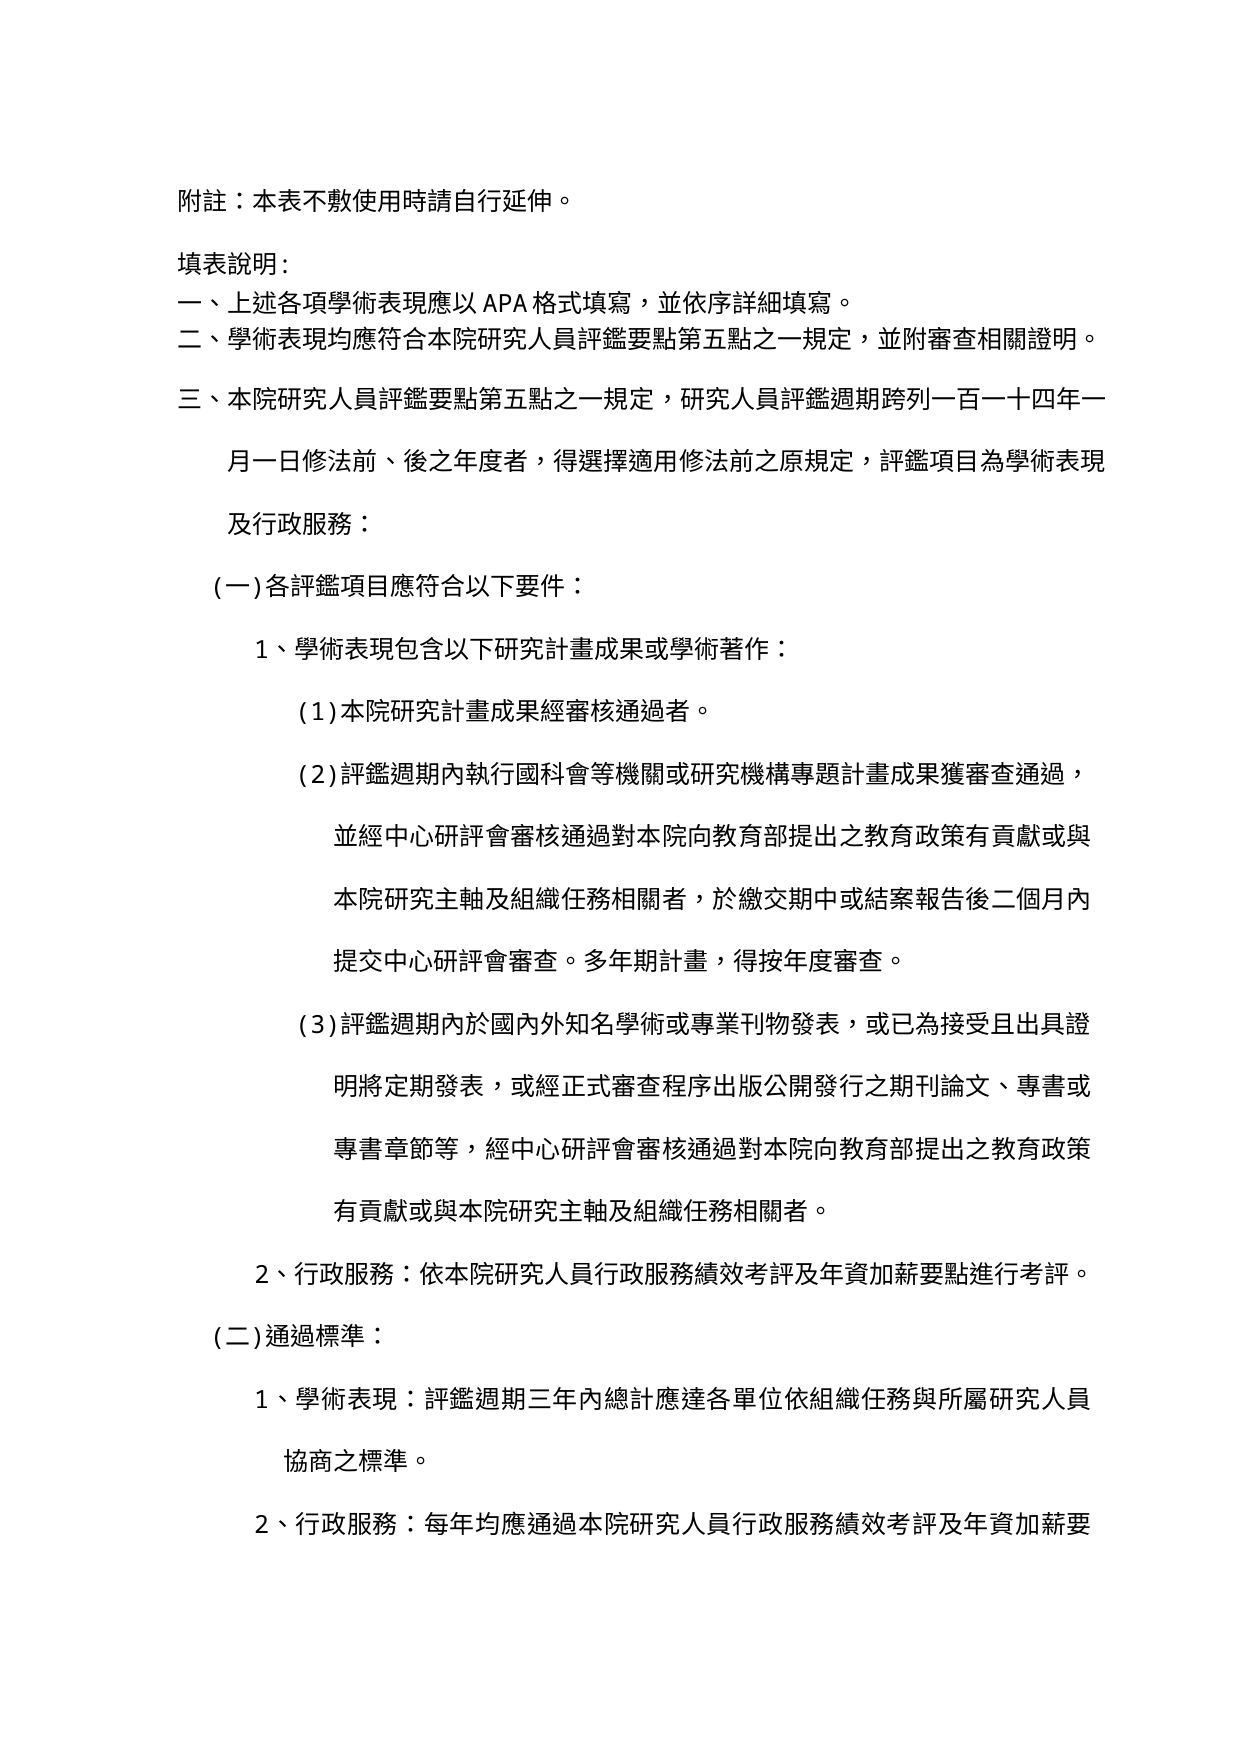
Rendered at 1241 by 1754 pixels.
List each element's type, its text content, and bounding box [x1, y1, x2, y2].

text 三、本院研究人員評鑑要點第五點之一規定，研究人員評鑑週期跨列一百一十四年一月一日修法前、後之年度者，得選擇適用修法前之原規定，評鑑項目為學術表現及行政服務： [177, 356, 1107, 543]
text (1)本院研究計畫成果經審核通過者。 [295, 668, 1092, 731]
text 一、上述各項學術表現應以APA格式填寫，並依序詳細填寫。 [177, 283, 1107, 319]
text (2)評鑑週期內執行國科會等機關或研究機構專題計畫成果獲審查通過，並經中心研評會審核通過對本院向教育部提出之教育政策有貢獻或與本院研究主軸及組織任務相關者，於繳交期中或結案報告後二個月內提交中心研評會審查。多年期計畫，得按年度審查。 [295, 731, 1092, 981]
text 1、學術表現包含以下研究計畫成果或學術著作： [254, 606, 1092, 668]
text 附註：本表不敷使用時請自行延伸。 [177, 158, 1092, 221]
text (二)通過標準： [210, 1293, 1092, 1356]
text (一)各評鑑項目應符合以下要件： [210, 543, 1092, 606]
text 填表說明: [177, 221, 1107, 283]
text 2、行政服務：依本院研究人員行政服務績效考評及年資加薪要點進行考評。 [254, 1231, 1092, 1293]
text 二、學術表現均應符合本院研究人員評鑑要點第五點之一規定，並附審查相關證明。 [177, 319, 1107, 356]
text 1、學術表現：評鑑週期三年內總計應達各單位依組織任務與所屬研究人員協商之標準。 [254, 1356, 1092, 1481]
text 2、行政服務：每年均應通過本院研究人員行政服務績效考評及年資加薪要 [254, 1481, 1092, 1543]
text (3)評鑑週期內於國內外知名學術或專業刊物發表，或已為接受且出具證明將定期發表，或經正式審查程序出版公開發行之期刊論文、專書或專書章節等，經中心研評會審核通過對本院向教育部提出之教育政策有貢獻或與本院研究主軸及組織任務相關者。 [295, 981, 1092, 1231]
